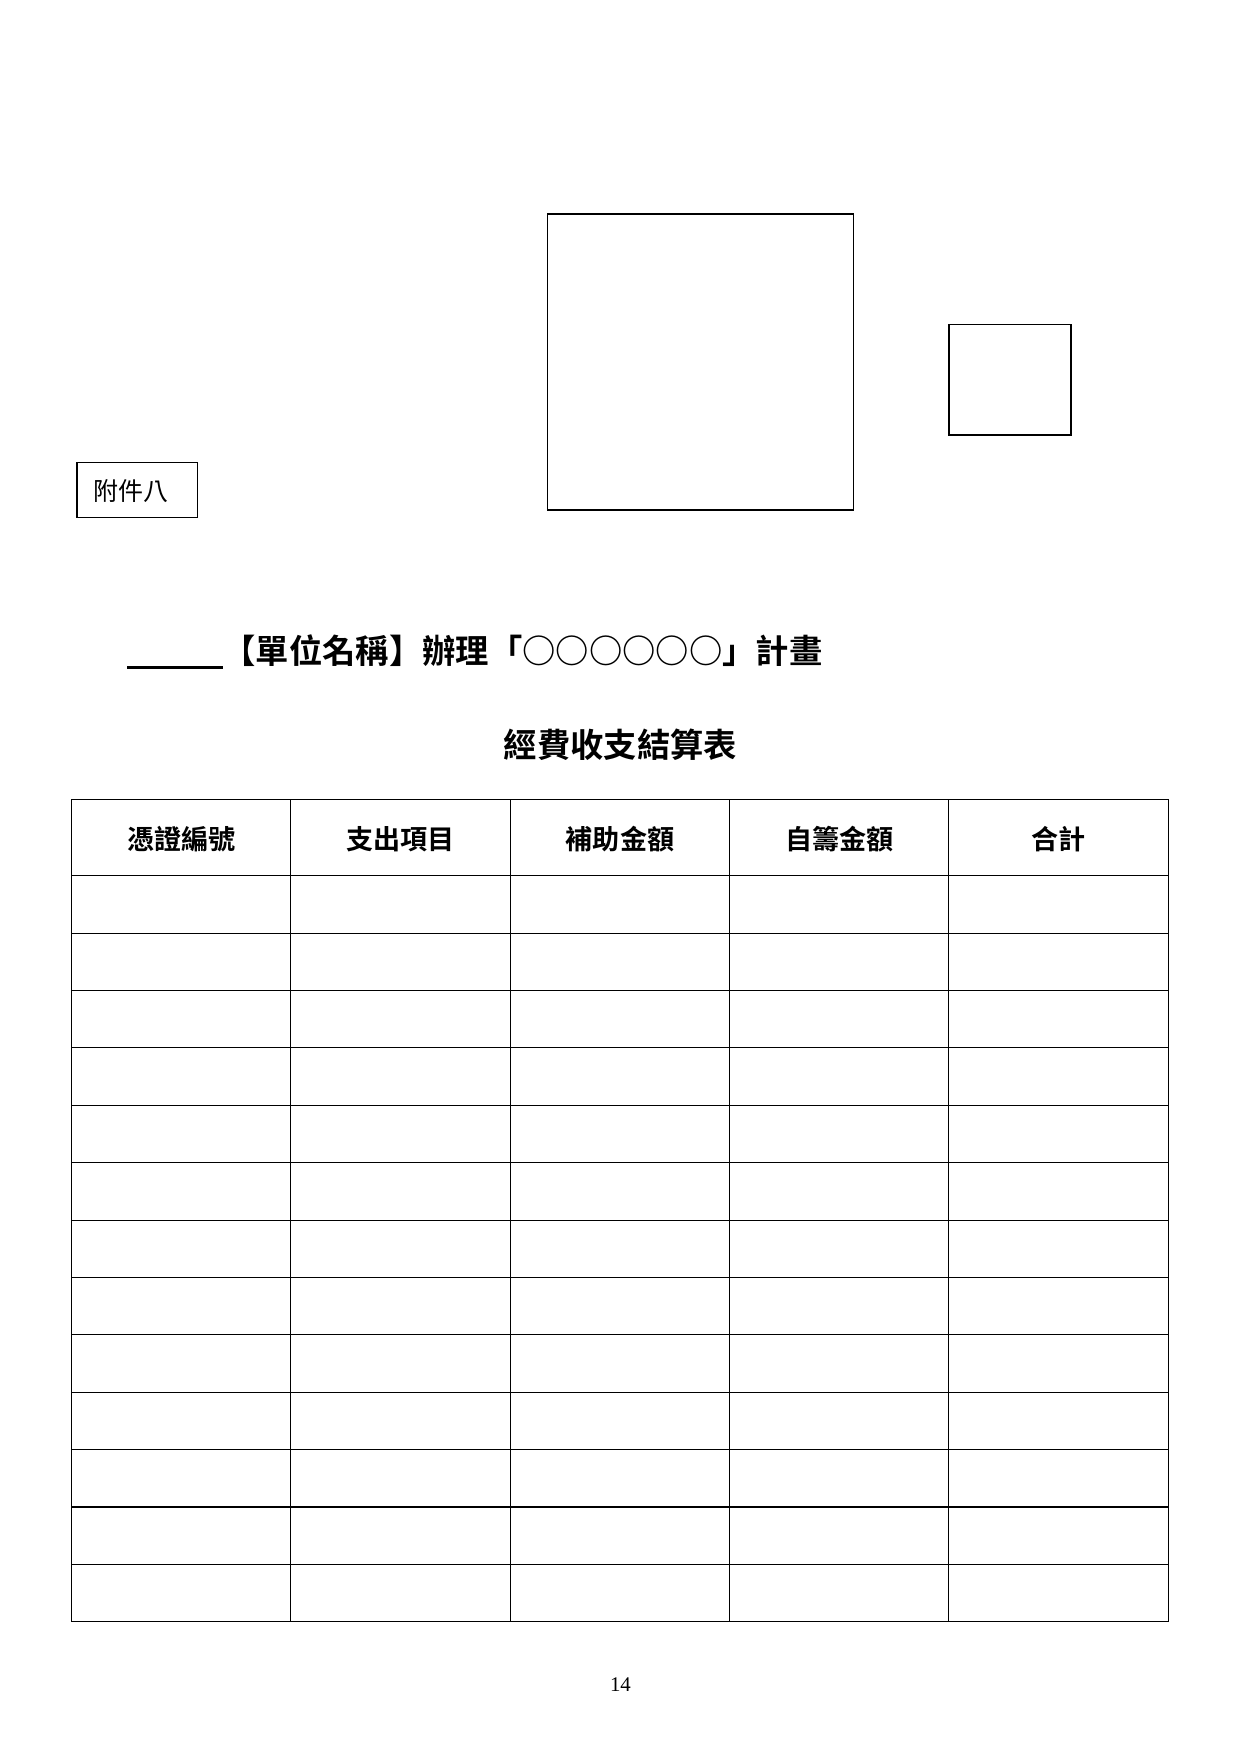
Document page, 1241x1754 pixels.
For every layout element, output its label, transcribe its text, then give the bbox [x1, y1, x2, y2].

table_cell [72, 1048, 290, 1105]
table_cell [72, 1221, 290, 1277]
table_cell [72, 1393, 290, 1449]
table_cell [730, 1221, 948, 1277]
table_cell [72, 1450, 290, 1506]
table_cell [949, 1221, 1168, 1277]
table_cell [72, 1335, 290, 1392]
table_cell [730, 1565, 948, 1621]
table_cell [949, 1565, 1168, 1621]
table_cell [72, 1163, 290, 1219]
table_cell [291, 1508, 510, 1564]
text 附件八 [93, 471, 182, 507]
table_cell [730, 1048, 948, 1105]
table_cell [730, 934, 948, 990]
table_cell [72, 1565, 290, 1621]
table_cell [511, 1565, 729, 1621]
table_cell [511, 1450, 729, 1506]
table_header 補助金額 [511, 800, 729, 875]
table_cell [730, 1163, 948, 1219]
table_cell [291, 1450, 510, 1506]
table_cell [291, 1335, 510, 1392]
table_cell [949, 1393, 1168, 1449]
table_cell [949, 1450, 1168, 1506]
table_cell [730, 1106, 948, 1162]
table_cell [72, 876, 290, 932]
table_cell [511, 1048, 729, 1105]
table_cell [291, 1393, 510, 1449]
table_cell [730, 1278, 948, 1334]
table_cell [730, 1335, 948, 1392]
table_cell [949, 1508, 1168, 1564]
table_cell [730, 1393, 948, 1449]
table_cell [291, 934, 510, 990]
table_cell [511, 876, 729, 932]
table_cell [72, 934, 290, 990]
table_cell [291, 1106, 510, 1162]
table_header 合計 [949, 800, 1168, 875]
table_cell [511, 1278, 729, 1334]
table_cell [291, 1278, 510, 1334]
table_cell [949, 934, 1168, 990]
table_cell [511, 934, 729, 990]
table_cell [730, 1508, 948, 1564]
table_cell [730, 1450, 948, 1506]
table_cell [730, 991, 948, 1047]
table_cell [949, 991, 1168, 1047]
table_cell [291, 991, 510, 1047]
table_header 自籌金額 [730, 800, 948, 875]
table_cell [291, 1565, 510, 1621]
text 【單位名稱】辦理「○○○○○○」計畫 [75, 612, 1165, 687]
table_cell [511, 1335, 729, 1392]
table_cell [291, 1221, 510, 1277]
table_cell [949, 1106, 1168, 1162]
table_cell [511, 991, 729, 1047]
table_cell [511, 1221, 729, 1277]
table_cell [72, 991, 290, 1047]
table_cell [949, 1163, 1168, 1219]
table_cell [72, 1508, 290, 1564]
table_cell [949, 1335, 1168, 1392]
table_cell [72, 1106, 290, 1162]
table_cell [291, 876, 510, 932]
table_cell [291, 1163, 510, 1219]
table_header 支出項目 [291, 800, 510, 875]
table_cell [949, 1048, 1168, 1105]
table_cell [291, 1048, 510, 1105]
text 經費收支結算表 [75, 705, 1165, 780]
table_cell [511, 1106, 729, 1162]
table_cell [511, 1508, 729, 1564]
table_cell [511, 1393, 729, 1449]
table_cell [949, 1278, 1168, 1334]
table_cell [511, 1163, 729, 1219]
table_header 憑證編號 [72, 800, 290, 875]
table_cell [949, 876, 1168, 932]
table_cell [72, 1278, 290, 1334]
table_cell [730, 876, 948, 932]
